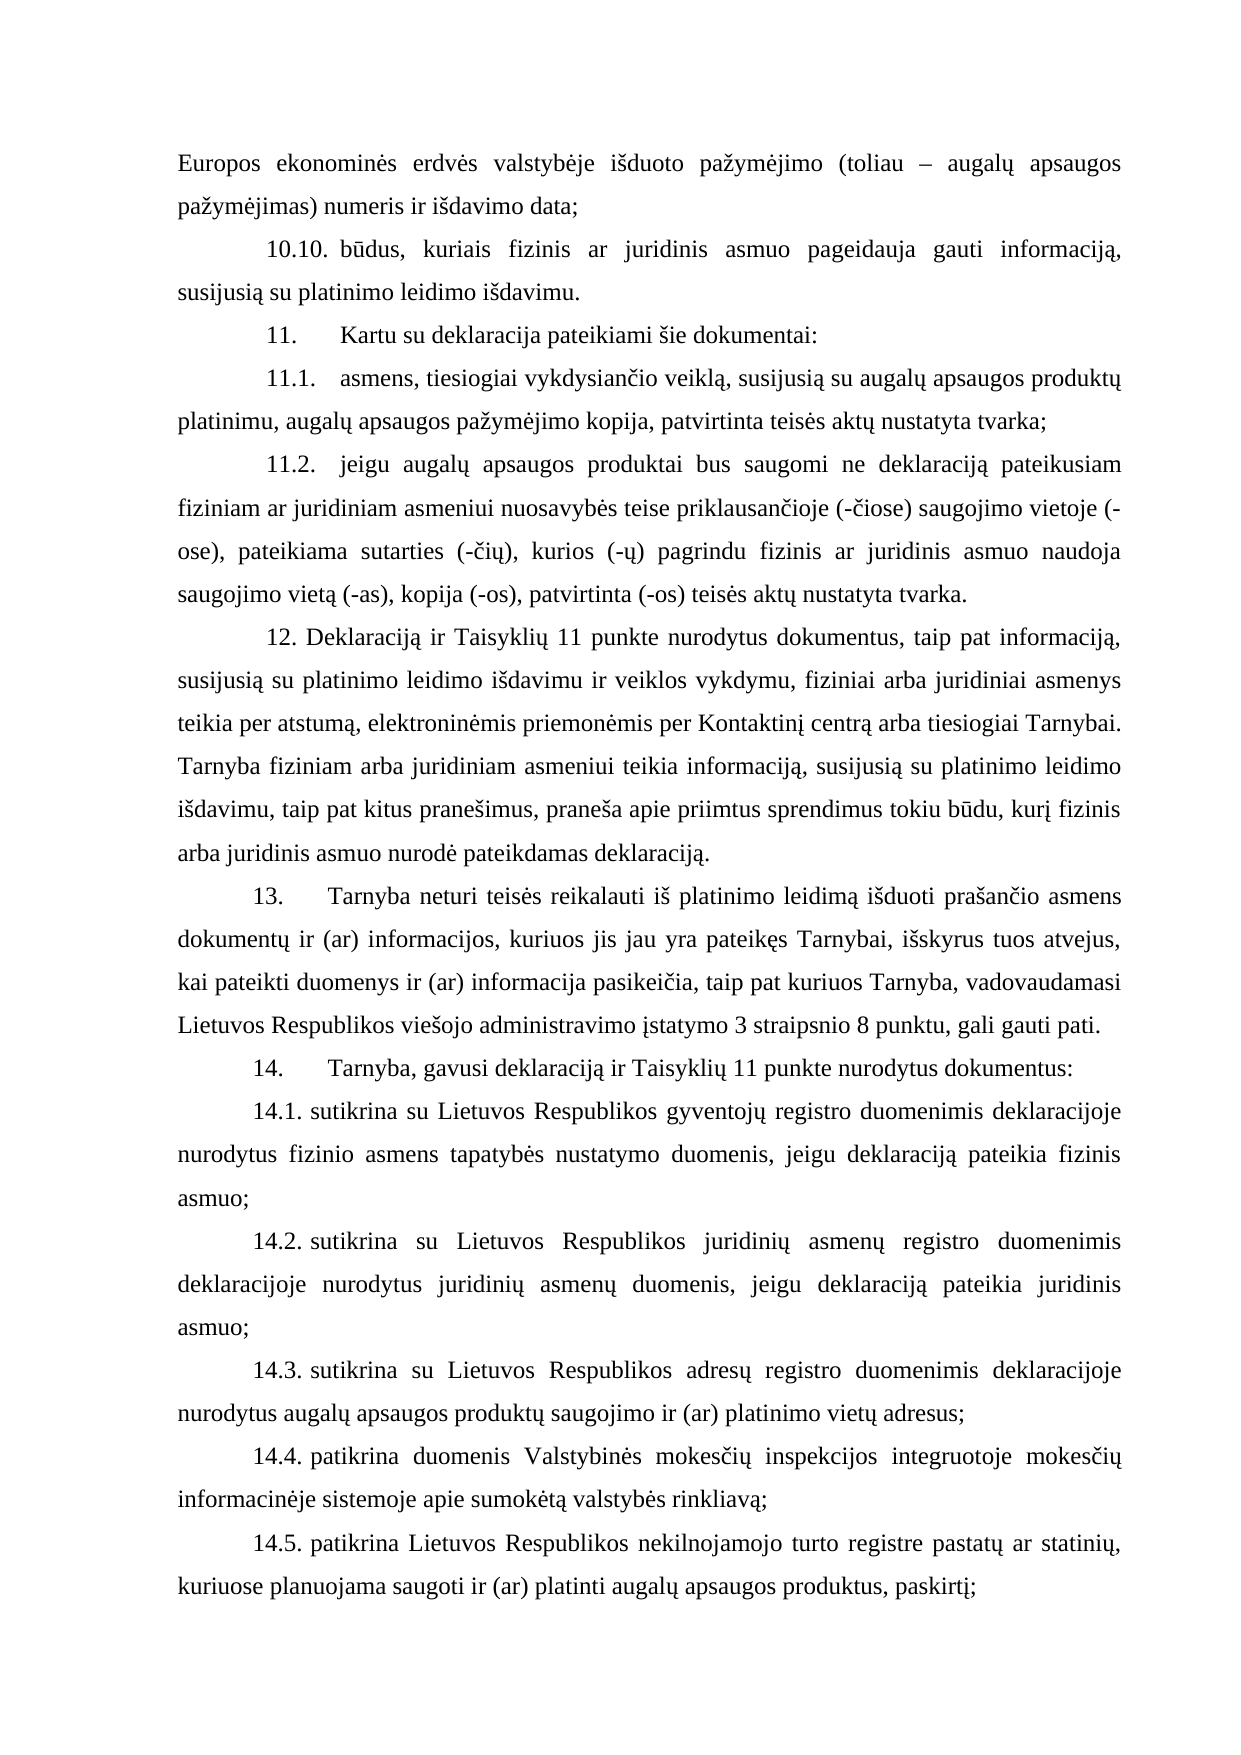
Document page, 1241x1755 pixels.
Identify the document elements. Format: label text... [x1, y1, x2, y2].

text 14.1. sutikrina su Lietuvos Respublikos gyventojų registro duomenimis deklaracijoje nurodytus fizinio asmens tapatybės nustatymo duomenis, jeigu deklaraciją pateikia fizinis asmuo; [177, 1096, 1122, 1211]
text 11. Kartu su deklaracija pateikiami šie dokumentai: [177, 320, 1122, 349]
text 13. Tarnyba neturi teisės reikalauti iš platinimo leidimą išduoti prašančio asmens dokumentų ir (ar) informacijos, kuriuos jis jau yra pateikęs Tarnybai, išskyrus tuos atvejus, kai pateikti duomenys ir (ar) informacija pasikeičia, taip pat kuriuos Tarnyba, vadovaudamasi Lietuvos Respublikos viešojo administravimo įstatymo 3 straipsnio 8 punktu, gali gauti pati. [177, 881, 1122, 1039]
text 14. Tarnyba, gavusi deklaraciją ir Taisyklių 11 punkte nurodytus dokumentus: [177, 1053, 1122, 1082]
text 14.3. sutikrina su Lietuvos Respublikos adresų registro duomenimis deklaracijoje nurodytus augalų apsaugos produktų saugojimo ir (ar) platinimo vietų adresus; [177, 1355, 1122, 1427]
text 14.2. sutikrina su Lietuvos Respublikos juridinių asmenų registro duomenimis deklaracijoje nurodytus juridinių asmenų duomenis, jeigu deklaraciją pateikia juridinis asmuo; [177, 1226, 1122, 1341]
text 14.4. patikrina duomenis Valstybinės mokesčių inspekcijos integruotoje mokesčių informacinėje sistemoje apie sumokėtą valstybės rinkliavą; [177, 1441, 1122, 1513]
text 11.2. jeigu augalų apsaugos produktai bus saugomi ne deklaraciją pateikusiam fiziniam ar juridiniam asmeniui nuosavybės teise priklausančioje (-čiose) saugojimo vietoje (-ose), pateikiama sutarties (-čių), kurios (-ų) pagrindu fizinis ar juridinis asmuo naudoja saugojimo vietą (-as), kopija (-os), patvirtinta (-os) teisės aktų nustatyta tvarka. [177, 449, 1122, 608]
text 10.10. būdus, kuriais fizinis ar juridinis asmuo pageidauja gauti informaciją, susijusią su platinimo leidimo išdavimu. [177, 234, 1122, 306]
text 14.5. patikrina Lietuvos Respublikos nekilnojamojo turto registre pastatų ar statinių, kuriuose planuojama saugoti ir (ar) platinti augalų apsaugos produktus, paskirtį; [177, 1528, 1122, 1599]
text 11.1. asmens, tiesiogiai vykdysiančio veiklą, susijusią su augalų apsaugos produktų platinimu, augalų apsaugos pažymėjimo kopija, patvirtinta teisės aktų nustatyta tvarka; [177, 363, 1122, 435]
text 12. Deklaraciją ir Taisyklių 11 punkte nurodytus dokumentus, taip pat informaciją, susijusią su platinimo leidimo išdavimu ir veiklos vykdymu, fiziniai arba juridiniai asmenys teikia per atstumą, elektroninėmis priemonėmis per Kontaktinį centrą arba tiesiogiai Tarnybai. Tarnyba fiziniam arba juridiniam asmeniui teikia informaciją, susijusią su platinimo leidimo išdavimu, taip pat kitus pranešimus, praneša apie priimtus sprendimus tokiu būdu, kurį fizinis arba juridinis asmuo nurodė pateikdamas deklaraciją. [177, 622, 1122, 866]
text Europos ekonominės erdvės valstybėje išduoto pažymėjimo (toliau – augalų apsaugos pažymėjimas) numeris ir išdavimo data; [177, 148, 1122, 219]
